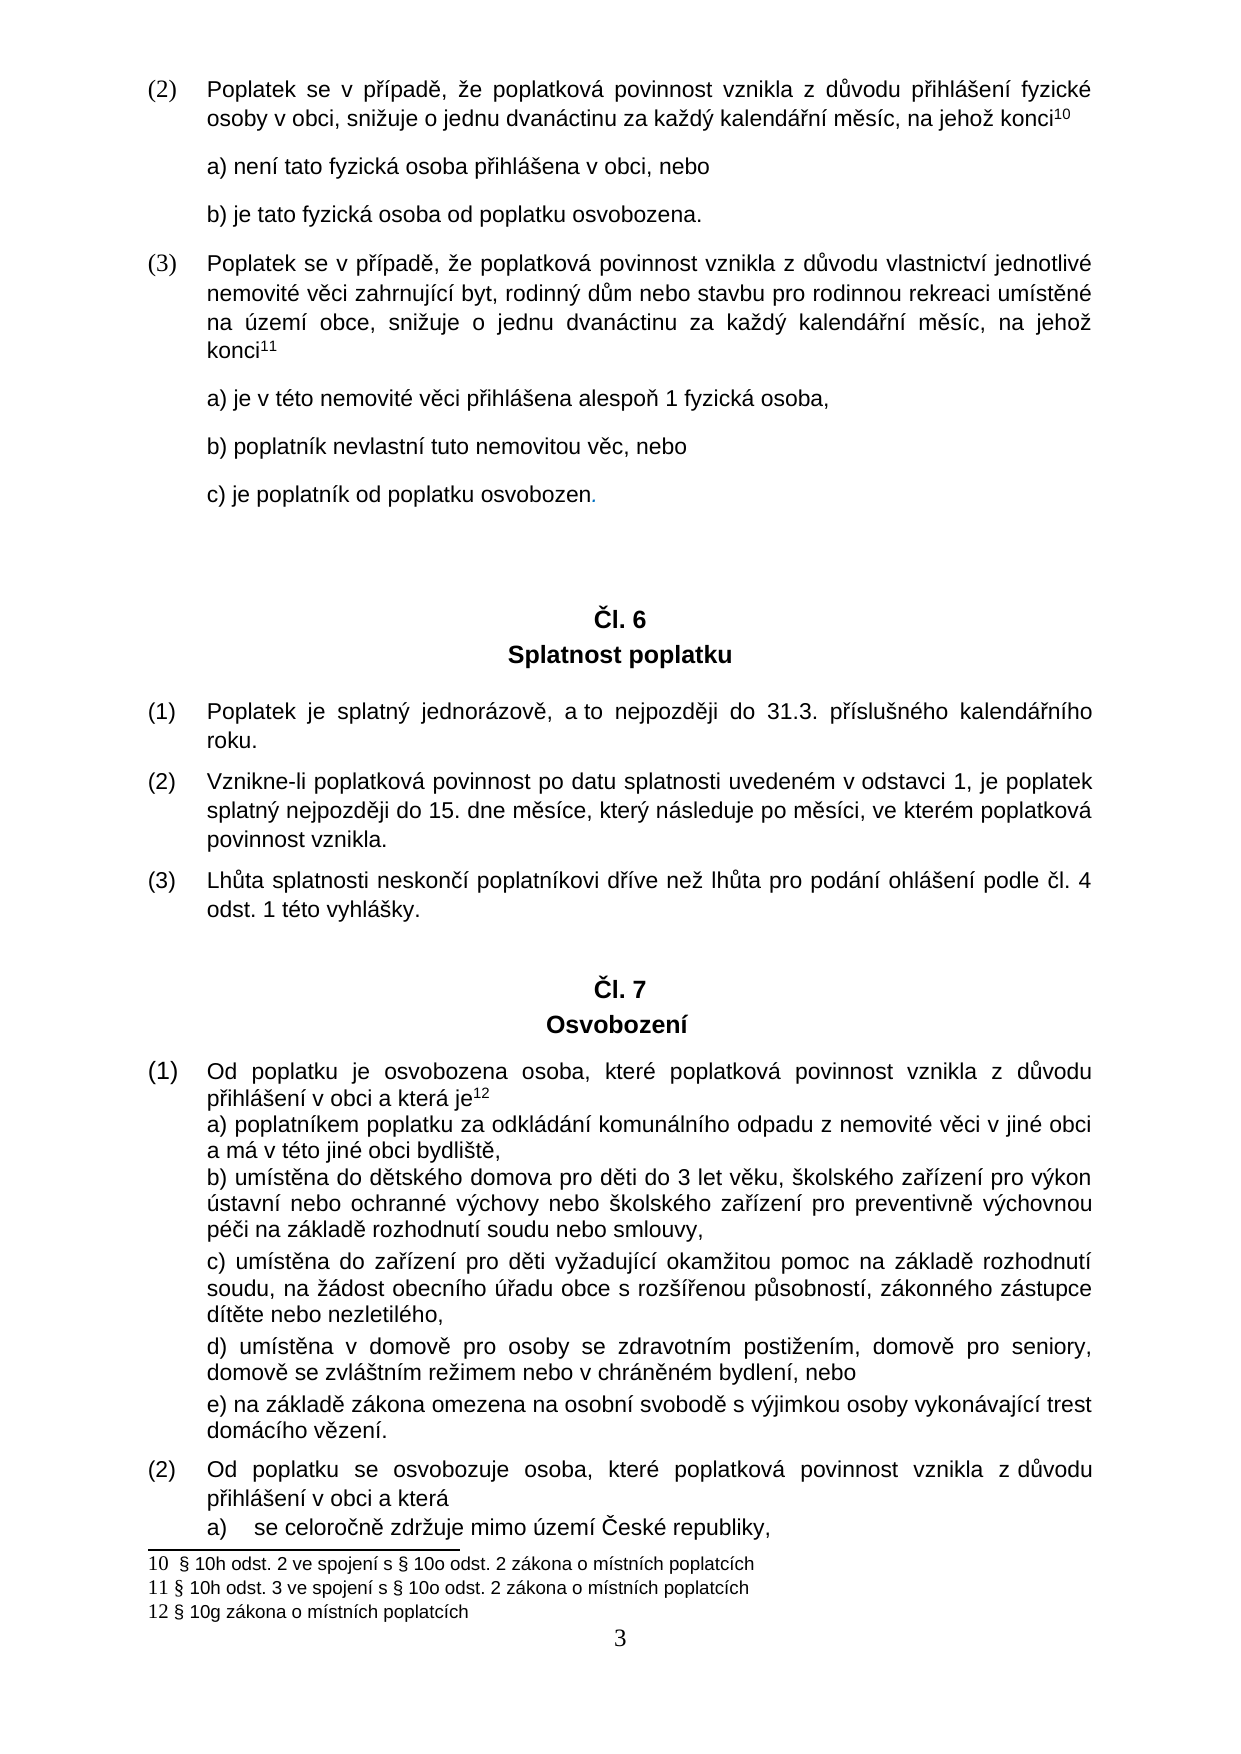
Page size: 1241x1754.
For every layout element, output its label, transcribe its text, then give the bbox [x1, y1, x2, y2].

list Lhůta splatnosti neskončí poplatníkovi dříve než lhůta pro podání ohlášení podle čl. 4 odst. 1 této vyhlášky. [148, 867, 1093, 923]
text c) je poplatník od poplatku osvobozen. [207, 481, 1093, 507]
text a) poplatníkem poplatku za odkládání komunálního odpadu z nemovité věci v jiné obci a má v této jiné obci bydliště, [207, 1111, 1093, 1163]
text c) umístěna do zařízení pro děti vyžadující okamžitou pomoc na základě rozhodnutí soudu, na žádost obecního úřadu obce s rozšířenou působností, zákonného zástupce dítěte nebo nezletilého, [207, 1248, 1093, 1327]
list § 10h odst. 3 ve spojení s § 10o odst. 2 zákona o místních poplatcích [148, 1574, 1093, 1599]
text d) umístěna v domově pro osoby se zdravotním postižením, domově pro seniory, domově se zvláštním režimem nebo v chráněném bydlení, nebo [207, 1333, 1093, 1385]
list se celoročně zdržuje mimo území České republiky, [207, 1514, 1093, 1540]
text b) je tato fyzická osoba od poplatku osvobozena. [207, 201, 1093, 227]
list Poplatek se v případě, že poplatková povinnost vznikla z důvodu přihlášení fyzické osoby v obci, snižuje o jednu dvanáctinu za každý kalendářní měsíc, na jehož konci [148, 74, 1093, 131]
list Poplatek je splatný jednorázově, a to nejpozději do 31.3. příslušného kalendářního roku. [148, 698, 1093, 753]
text Osvobození [148, 1010, 1093, 1039]
text Čl. 7 [148, 975, 1093, 1004]
text b) umístěna do dětského domova pro děti do 3 let věku, školského zařízení pro výkon ústavní nebo ochranné výchovy nebo školského zařízení pro preventivně výchovnou péči na základě rozhodnutí soudu nebo smlouvy, [207, 1163, 1093, 1243]
list Od poplatku se osvobozuje osoba, které poplatková povinnost vznikla z důvodu přihlášení v obci a která [148, 1456, 1093, 1511]
list Poplatek se v případě, že poplatková povinnost vznikla z důvodu vlastnictví jednotlivé nemovité věci zahrnující byt, rodinný dům nebo stavbu pro rodinnou rekreaci umístěné na území obce, snižuje o jednu dvanáctinu za každý kalendářní měsíc, na jehož konci [148, 248, 1093, 364]
text Splatnost poplatku [148, 640, 1093, 668]
text a) je v této nemovité věci přihlášena alespoň 1 fyzická osoba, [207, 385, 1093, 412]
list § 10g zákona o místních poplatcích [148, 1599, 1093, 1623]
list Vznikne-li poplatková povinnost po datu splatnosti uvedeném v odstavci 1, je poplatek splatný nejpozději do 15. dne měsíce, který následuje po měsíci, ve kterém poplatková povinnost vznikla. [148, 768, 1093, 852]
text a) není tato fyzická osoba přihlášena v obci, nebo [207, 153, 1093, 179]
text e) na základě zákona omezena na osobní svobodě s výjimkou osoby vykonávající trest domácího vězení. [207, 1391, 1093, 1444]
list § 10h odst. 2 ve spojení s § 10o odst. 2 zákona o místních poplatcích [148, 1551, 1093, 1574]
text b) poplatník nevlastní tuto nemovitou věc, nebo [207, 433, 1093, 459]
text Čl. 6 [148, 605, 1093, 633]
list Od poplatku je osvobozena osoba, které poplatková povinnost vznikla z důvodu přihlášení v obci a která je [148, 1056, 1093, 1111]
